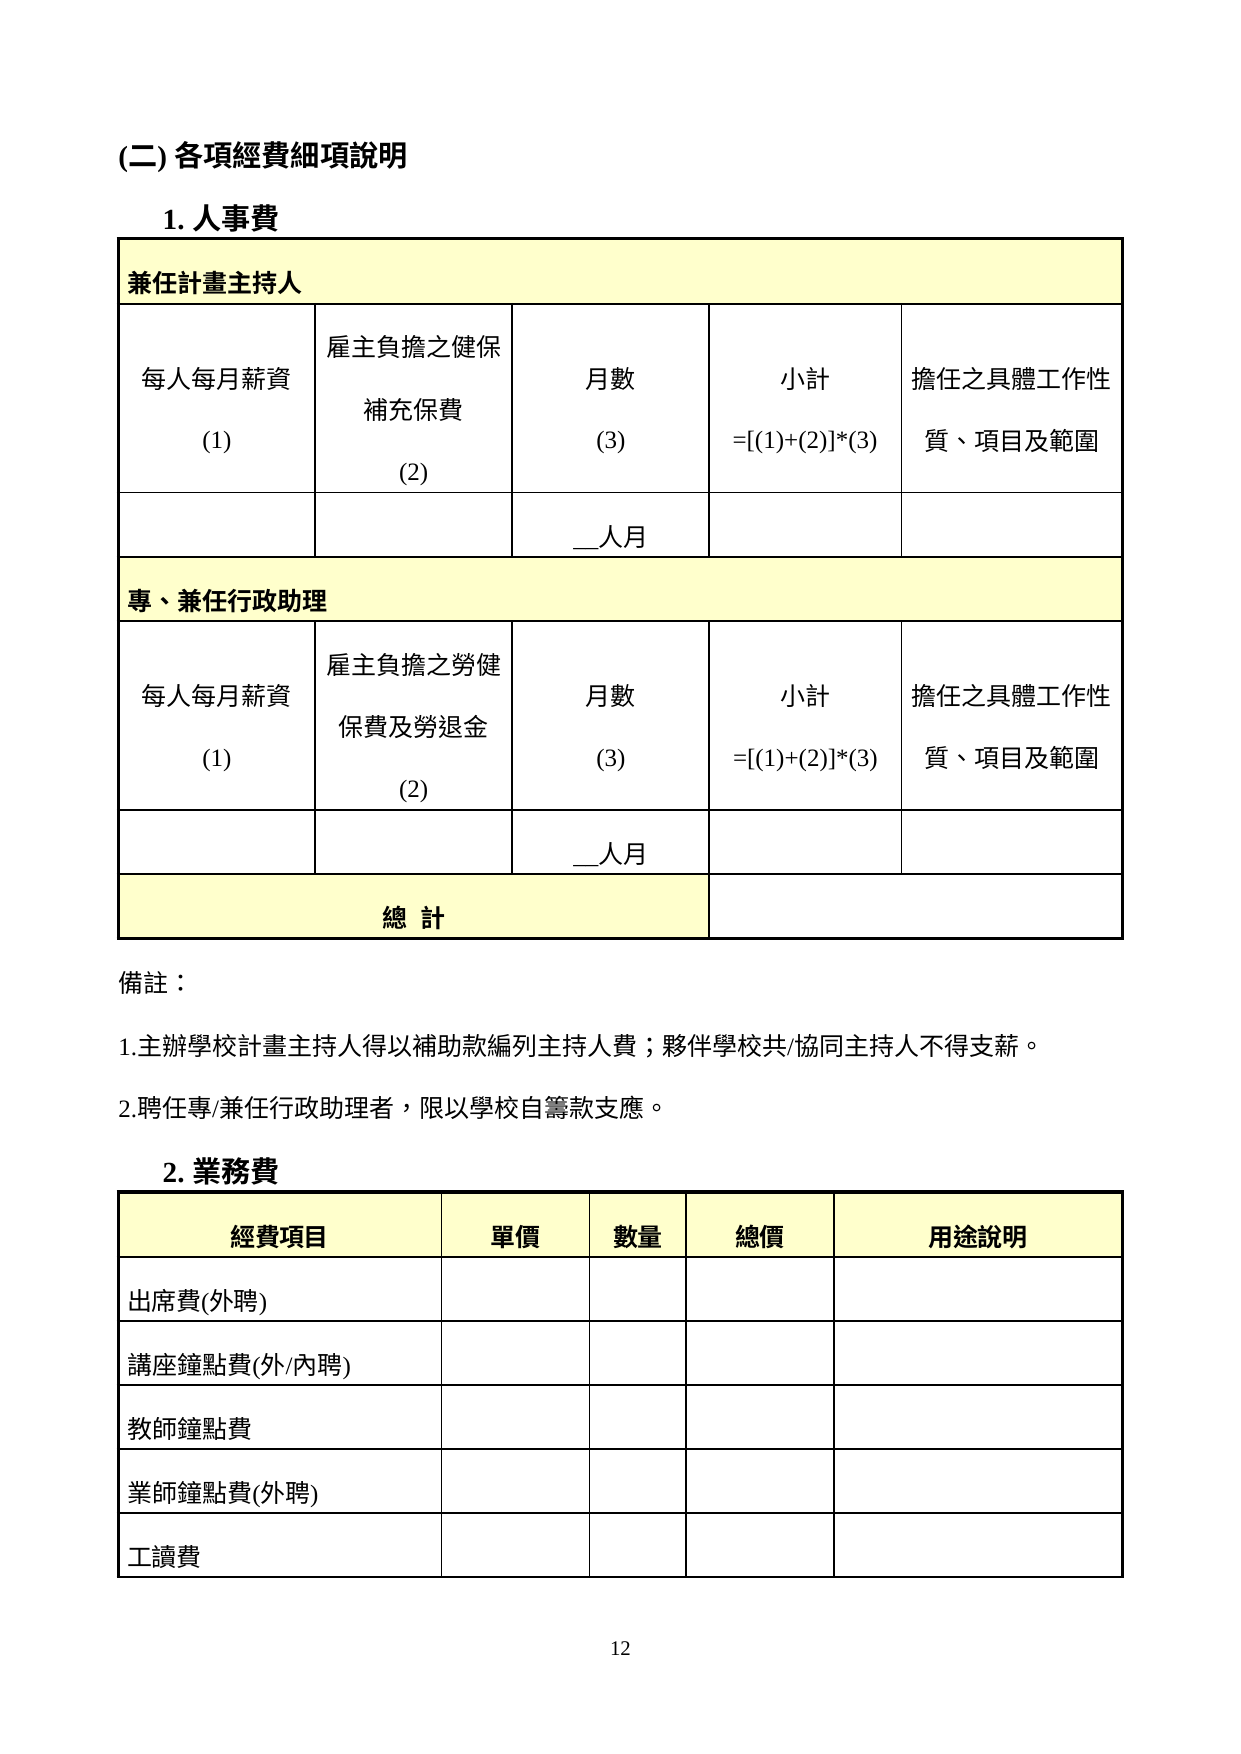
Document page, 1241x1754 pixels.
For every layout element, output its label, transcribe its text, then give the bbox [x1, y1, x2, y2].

table_header 單價 [442, 1194, 589, 1256]
text 2.聘任專/兼任行政助理者，限以學校自籌款支應。 [118, 1065, 1122, 1128]
text 備註： [118, 940, 1122, 1003]
table_cell [316, 493, 511, 556]
table_cell 每人每月薪資 (1) [120, 622, 314, 809]
table_cell [442, 1322, 589, 1384]
table_cell [590, 1450, 685, 1512]
table_cell 出席費(外聘) [120, 1258, 441, 1320]
table_cell [687, 1386, 833, 1448]
table_cell [442, 1258, 589, 1320]
table_cell 擔任之具體工作性質、項目及範圍 [902, 622, 1121, 809]
table_cell [835, 1258, 1121, 1320]
table_cell 月數 (3) [513, 622, 708, 809]
table_cell 講座鐘點費(外/內聘) [120, 1322, 441, 1384]
table_cell [710, 875, 1121, 937]
text 1.主辦學校計畫主持人得以補助款編列主持人費；夥伴學校共/協同主持人不得支薪。 [118, 1003, 1122, 1065]
table_cell __人月 [513, 811, 708, 873]
table_cell 擔任之具體工作性質、項目及範圍 [902, 305, 1121, 492]
table_cell [835, 1386, 1121, 1448]
table_cell 小計 =[(1)+(2)]*(3) [710, 305, 901, 492]
list 業務費 [162, 1128, 1122, 1190]
table_cell 雇主負擔之勞健保費及勞退金 (2) [316, 622, 511, 809]
table_cell [687, 1450, 833, 1512]
table_header 經費項目 [120, 1194, 441, 1256]
table_cell 工讀費 [120, 1514, 441, 1576]
list 人事費 [162, 175, 1122, 237]
table_cell 月數 (3) [513, 305, 708, 492]
table_cell [316, 811, 511, 873]
table_cell __人月 [513, 493, 708, 556]
table_header 兼任計畫主持人 [120, 240, 1121, 303]
table_cell [590, 1386, 685, 1448]
table_cell [442, 1450, 589, 1512]
table_cell [687, 1514, 833, 1576]
table_cell [835, 1450, 1121, 1512]
table_cell [590, 1258, 685, 1320]
table_cell 小計 =[(1)+(2)]*(3) [710, 622, 901, 809]
table_cell [442, 1386, 589, 1448]
table_cell [835, 1514, 1121, 1576]
table_cell [120, 493, 314, 556]
table_cell [835, 1322, 1121, 1384]
table_cell [590, 1322, 685, 1384]
table_cell [902, 493, 1121, 556]
table_cell [120, 811, 314, 873]
table_cell [902, 811, 1121, 873]
table_cell [590, 1514, 685, 1576]
table_header 數量 [590, 1194, 685, 1256]
table_cell [687, 1258, 833, 1320]
table_cell 業師鐘點費(外聘) [120, 1450, 441, 1512]
table_cell [710, 493, 901, 556]
table_cell [687, 1322, 833, 1384]
table_header 總價 [687, 1194, 833, 1256]
table_cell [442, 1514, 589, 1576]
table_cell 每人每月薪資 (1) [120, 305, 314, 492]
table_header 用途說明 [835, 1194, 1121, 1256]
table_cell [710, 811, 901, 873]
table_cell 總 計 [120, 875, 708, 937]
table_cell 專、兼任行政助理 [120, 558, 1121, 620]
text (二) 各項經費細項說明 [118, 112, 1122, 175]
table_cell 雇主負擔之健保補充保費 (2) [316, 305, 511, 492]
table_cell 教師鐘點費 [120, 1386, 441, 1448]
